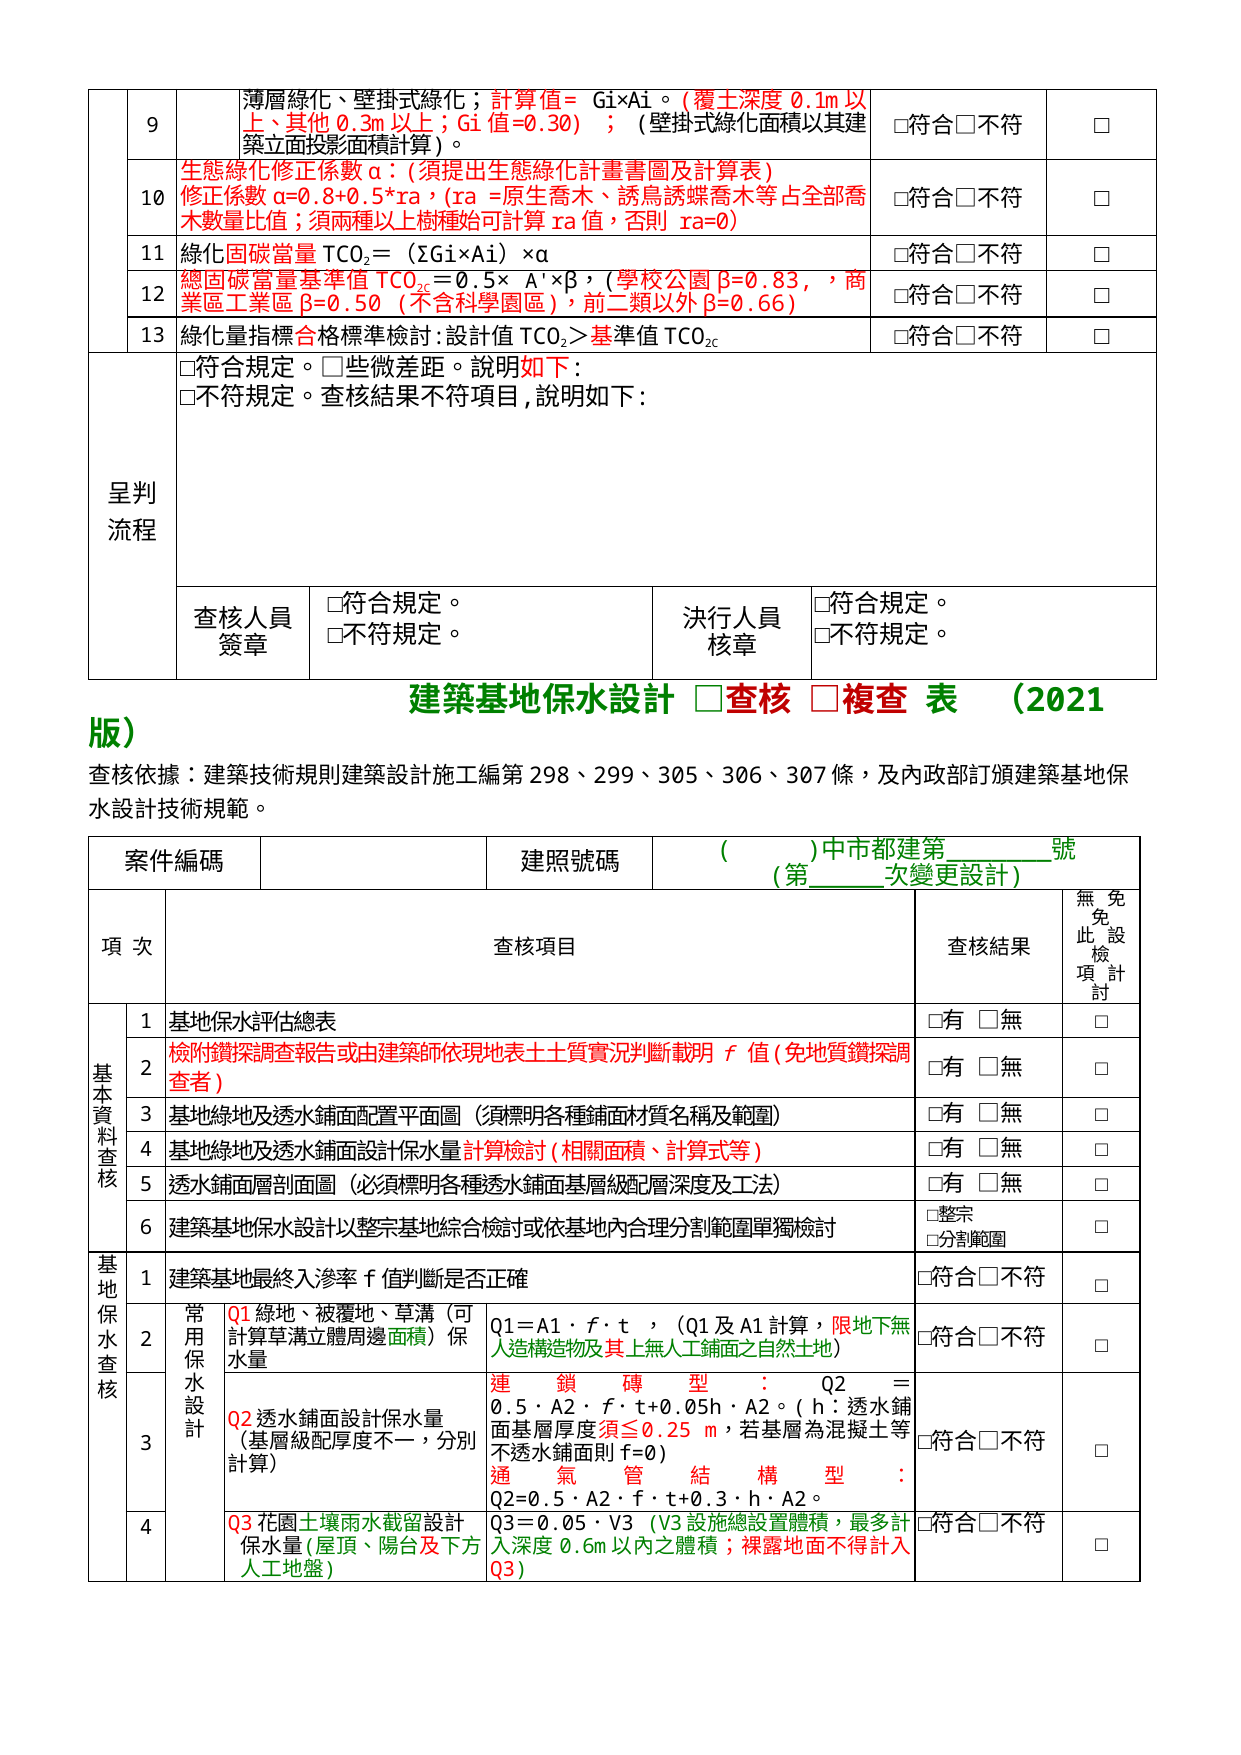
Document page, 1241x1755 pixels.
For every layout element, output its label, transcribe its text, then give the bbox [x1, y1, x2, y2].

table_cell 生態綠化修正係數α：(須提出生態綠化計畫書圖及計算表) 修正係數α=0.8+0.5*ra，(ra =原生喬木、誘鳥誘蝶喬木等占全部喬木數量比值；須兩種以上樹種始可計算ra值，否則 ra=0） [177, 160, 870, 234]
table_cell □符合□不符 [871, 90, 1046, 158]
table_cell 綠化量指標合格標準檢討:設計值TCO2＞基準值TCO2C [177, 318, 870, 352]
table_cell □符合□不符 [916, 1253, 1062, 1302]
table_cell 9 [128, 90, 176, 158]
table_cell □符合□不符 [871, 318, 1046, 352]
table_cell □符合規定。□些微差距。說明如下: □不符規定。查核結果不符項目,說明如下: [177, 353, 1156, 586]
table_cell □ [1063, 1038, 1139, 1097]
table_cell □ [1047, 90, 1156, 158]
table_cell Q1＝A1．f．t ，（Q1及A1計算，限地下無人造構造物及其上無人工鋪面之自然土地） [487, 1304, 914, 1372]
table_cell 薄層綠化、壁掛式綠化；計算值= Gi×Ai。(覆土深度0.1m以上、其他0.3m以上；Gi值=0.30) ； (壁掛式綠化面積以其建築立面投影面積計算)。 [240, 90, 870, 158]
table_cell □ [1063, 1304, 1139, 1372]
table_cell 總固碳當量基準值TCO2C＝0.5× A'×β，(學校公園β=0.83, ，商業區工業區β=0.50 (不含科學園區)，前二類以外β=0.66) [177, 271, 870, 316]
table_cell □有 □無 [916, 1038, 1062, 1097]
table_cell 無 免 免 此 設 檢 項 計 討 [1063, 890, 1139, 1003]
table_cell Q3花園土壤雨水截留設計保水量(屋頂、陽台及下方人工地盤) [225, 1512, 486, 1581]
table_cell 13 [128, 318, 176, 352]
table_cell 項 次 [89, 890, 165, 1003]
table_cell 基地保水評估總表 [166, 1004, 914, 1037]
table_cell 連鎖磚型：Q2＝0.5．A2．f．t+0.05h．A2。( h：透水鋪面基層厚度須≦0.25 m，若基層為混擬土等不透水鋪面則f=0) 通氣管結構型：Q2=0.5．A2．f．t+0.3．h．A2。 [487, 1373, 914, 1511]
table_cell 呈判流程 [89, 353, 176, 679]
table_header 建照號碼 [487, 837, 652, 889]
text 建築基地保水設計 □查核 □複查 表 （2021版） [89, 685, 1137, 752]
table_cell [177, 90, 239, 158]
table_cell 4 [127, 1132, 165, 1166]
table_cell □符合□不符 [871, 271, 1046, 316]
table_cell □有 □無 [916, 1132, 1062, 1166]
table_cell 5 [127, 1167, 165, 1200]
table_cell □ [1063, 1098, 1139, 1131]
table_cell 12 [128, 271, 176, 316]
table_cell □ [1063, 1201, 1139, 1251]
table_cell Q3＝0.05．V3 (V3設施總設置體積，最多計入深度0.6m以內之體積；裸露地面不得計入Q3) [487, 1512, 914, 1581]
table_cell 1 [127, 1253, 165, 1302]
table_header [261, 837, 486, 889]
table_cell □ [1063, 1253, 1139, 1302]
table_cell □有 □無 [916, 1004, 1062, 1037]
table_cell □符合□不符 [916, 1373, 1062, 1511]
table_cell □ [1047, 236, 1156, 269]
table_cell 決行人員 核章 [653, 587, 811, 679]
table_cell Q1綠地、被覆地、草溝（可計算草溝立體周邊面積）保水量 [225, 1304, 486, 1372]
table_cell 2 [127, 1304, 165, 1372]
table_cell □ [1063, 1167, 1139, 1200]
table_cell 2 [127, 1038, 165, 1097]
table_cell □ [1063, 1512, 1139, 1581]
table_cell 建築基地最終入滲率f值判斷是否正確 [166, 1253, 914, 1302]
table_cell 基地綠地及透水鋪面設計保水量計算檢討(相關面積、計算式等) [166, 1132, 914, 1166]
table_header 案件編碼 [89, 837, 260, 889]
table_cell □符合□不符 [871, 236, 1046, 269]
table_cell □ [1063, 1132, 1139, 1166]
table_cell 1 [127, 1004, 165, 1037]
table_cell [89, 90, 127, 352]
table_cell □有 □無 [916, 1098, 1062, 1131]
table_cell 常用保水設計 [166, 1304, 224, 1581]
table_cell □ [1047, 271, 1156, 316]
table_cell 檢附鑽探調查報告或由建築師依現地表土土質實況判斷載明f 值(免地質鑽探調查者) [166, 1038, 914, 1097]
table_cell 6 [127, 1201, 165, 1251]
table_cell □有 □無 [916, 1167, 1062, 1200]
table_cell □ [1063, 1004, 1139, 1037]
table_cell 查核項目 [166, 890, 914, 1003]
table_cell 查核人員 簽章 [177, 587, 309, 679]
table_cell 基地綠地及透水鋪面配置平面圖（須標明各種鋪面材質名稱及範圍） [166, 1098, 914, 1131]
table_cell 查核結果 [916, 890, 1062, 1003]
table_cell □整宗 □分割範圍 [916, 1201, 1062, 1251]
table_cell 11 [128, 236, 176, 269]
table_cell 3 [127, 1098, 165, 1131]
table_cell 綠化固碳當量TCO2＝（ΣGi×Ai）×α [177, 236, 870, 269]
table_cell 基 本 資 料 查核 [89, 1004, 126, 1251]
table_cell □ [1047, 160, 1156, 234]
table_cell □符合□不符 [916, 1304, 1062, 1372]
table_cell 3 [127, 1373, 165, 1511]
table_cell □ [1047, 318, 1156, 352]
table_cell □符合規定。 □不符規定。 [812, 587, 1156, 679]
table_cell 透水鋪面層剖面圖（必須標明各種透水鋪面基層級配層深度及工法） [166, 1167, 914, 1200]
text 查核依據：建築技術規則建築設計施工編第298、299、305、306、307條，及內政部訂頒建築基地保水設計技術規範。 [89, 757, 1137, 824]
table_cell 4 [127, 1512, 165, 1581]
table_cell □符合□不符 [871, 160, 1046, 234]
table_cell □符合□不符 [916, 1512, 1062, 1581]
table_cell 基 地 保 水 查 核 [89, 1253, 126, 1581]
table_cell □ [1063, 1373, 1139, 1511]
table_cell 10 [128, 160, 176, 234]
table_header ( )中市都建第_______號 (第_____次變更設計) [653, 837, 1139, 889]
table_cell □符合規定。 □不符規定。 [310, 587, 652, 679]
table_cell 建築基地保水設計以整宗基地綜合檢討或依基地內合理分割範圍單獨檢討 [166, 1201, 914, 1251]
table_cell Q2透水鋪面設計保水量（基層級配厚度不一，分別計算） [225, 1373, 486, 1511]
